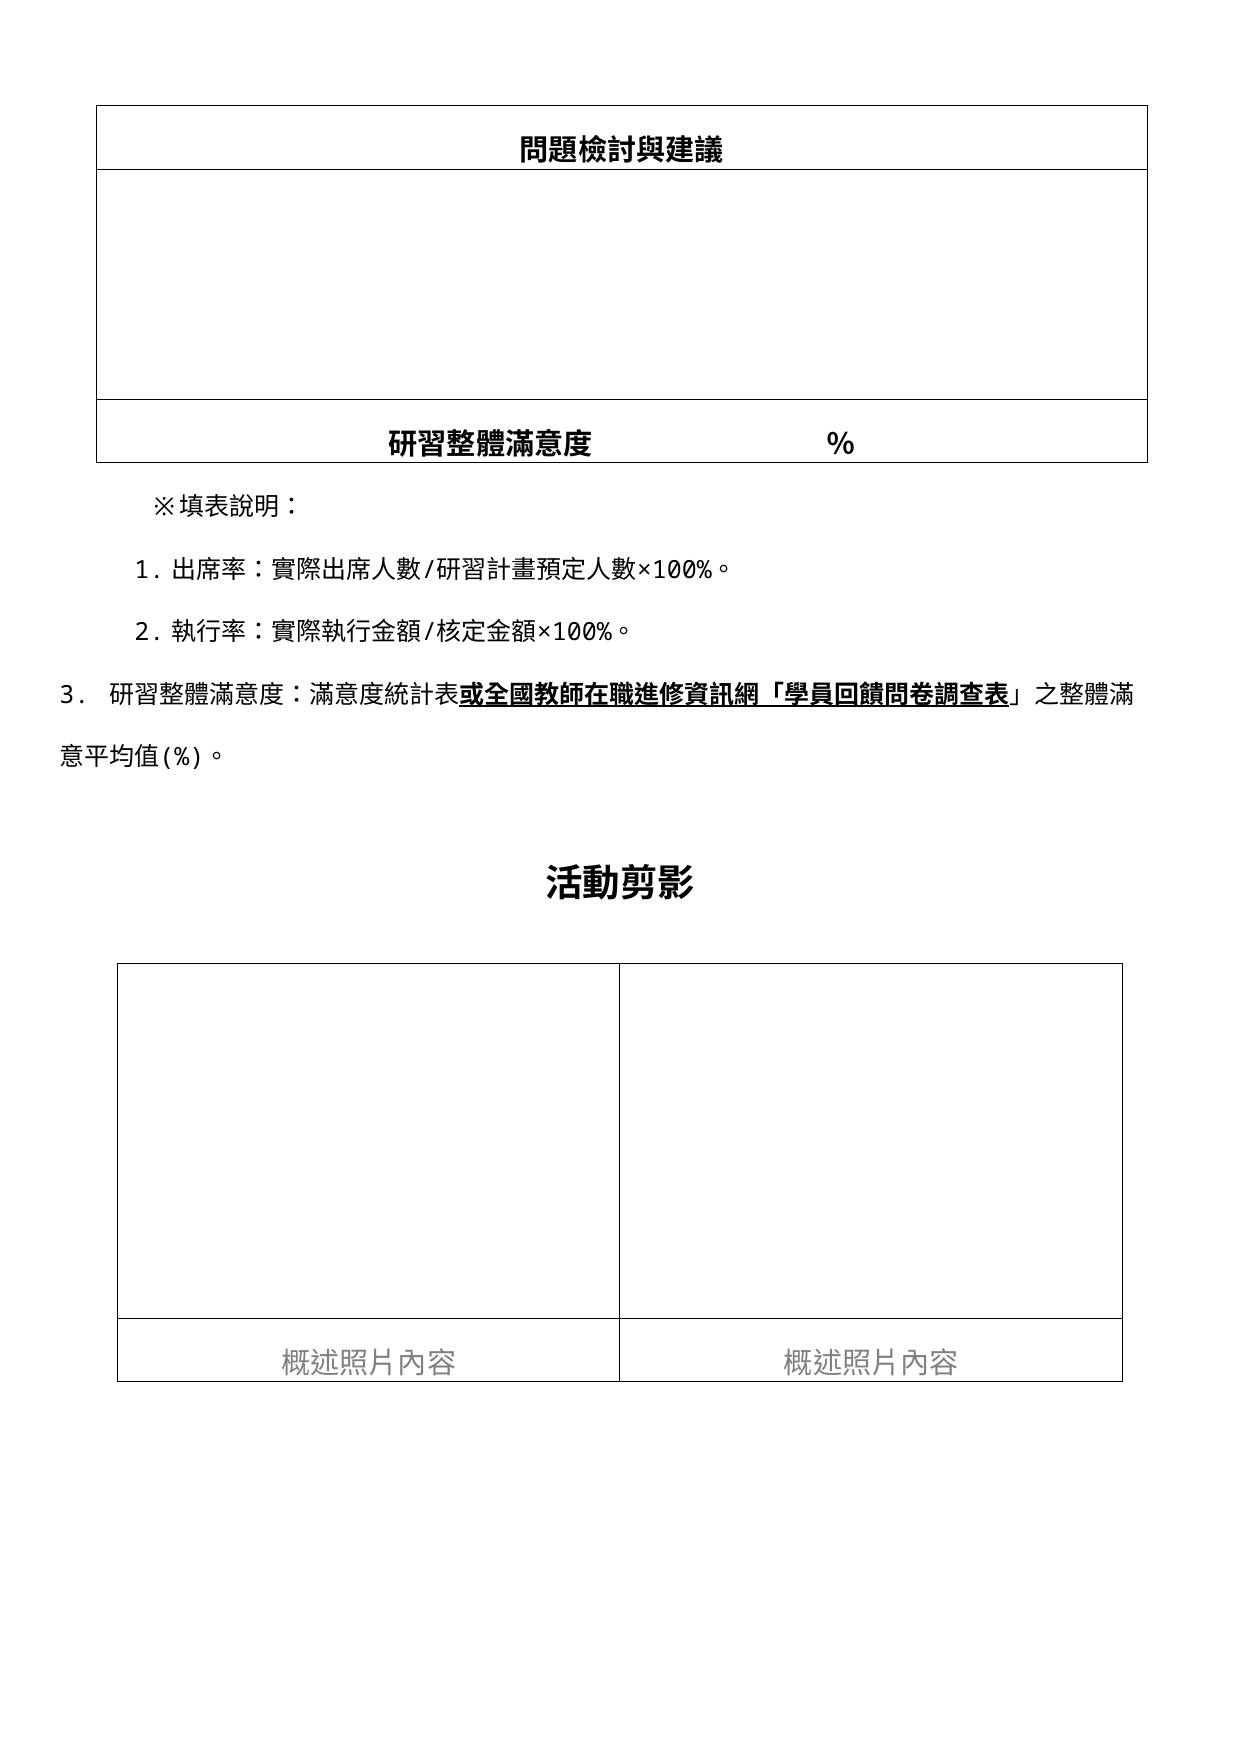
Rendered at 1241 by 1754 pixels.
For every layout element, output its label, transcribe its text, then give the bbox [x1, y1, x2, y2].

text 活動剪影 [59, 838, 1181, 901]
table_cell 研習整體滿意度 ％ [97, 400, 1147, 462]
table_cell 概述照片內容 [118, 1319, 619, 1381]
table_cell 問題檢討與建議 [97, 106, 1147, 168]
text ※填表說明： [59, 463, 1181, 526]
table_header [118, 964, 619, 1318]
table_cell 概述照片內容 [620, 1319, 1122, 1381]
table_header [620, 964, 1122, 1318]
list 執行率：實際執行金額/核定金額×100%。 [134, 588, 1181, 651]
table_cell [97, 170, 1147, 399]
list 出席率：實際出席人數/研習計畫預定人數×100%。 [134, 526, 1181, 588]
list 研習整體滿意度：滿意度統計表或全國教師在職進修資訊網「學員回饋問卷調查表」之整體滿意平均值(%)。 [59, 651, 1152, 776]
